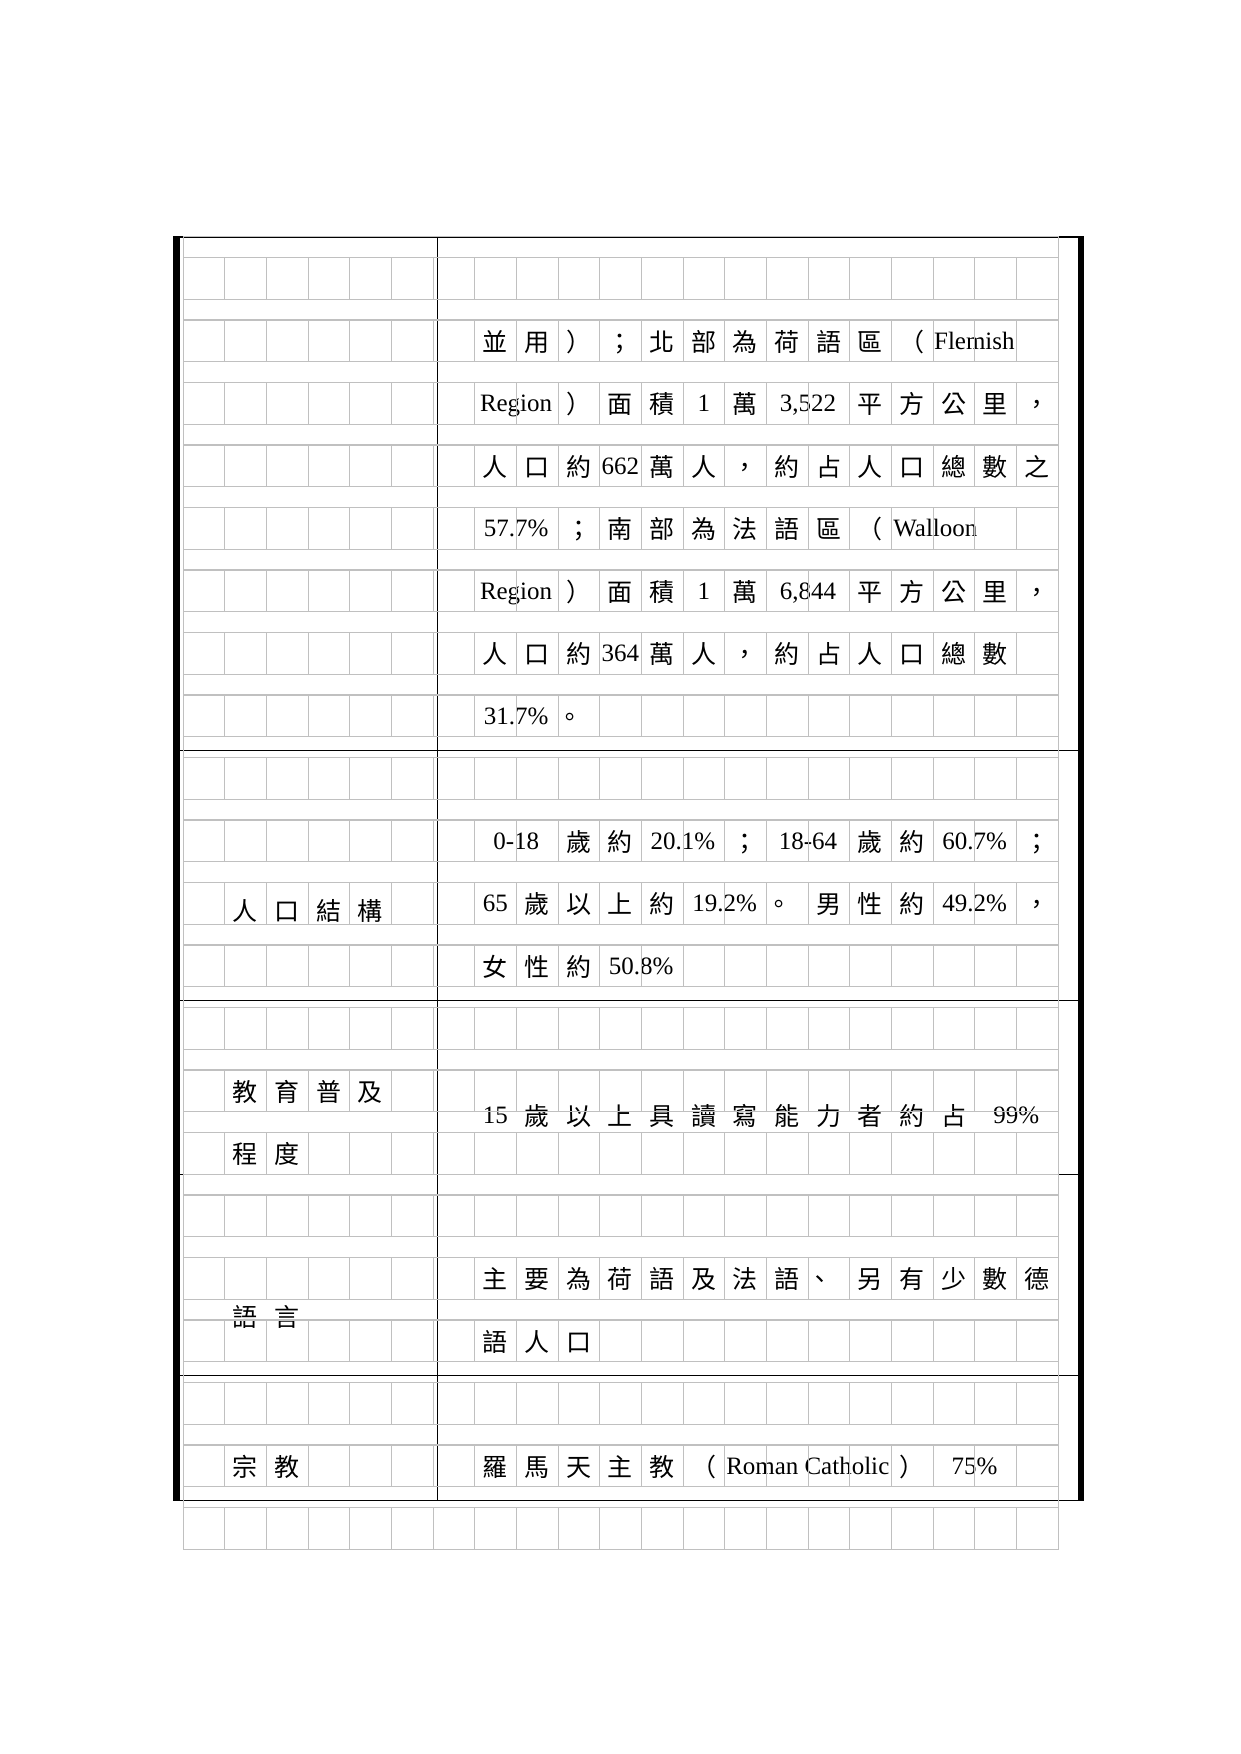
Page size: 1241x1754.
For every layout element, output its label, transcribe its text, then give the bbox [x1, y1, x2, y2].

table_cell [184, 300, 437, 319]
table_cell 主要為荷語及法語、另有少數德語人口 [767, 1321, 808, 1361]
table_cell [184, 612, 437, 632]
table_cell [184, 862, 437, 882]
table_cell 0-18歲約20.1%；18-64歲約60.7%；65歲以上約19.2%。男性約49.2%，女性約50.8% [642, 946, 683, 986]
table_cell [350, 1133, 391, 1174]
table_cell [392, 1008, 433, 1049]
table_cell 比國共分為三大「地區」（Region），布魯塞爾首都區（Brussels-Capital Region），面積162平方公里，人口約122萬，約占總人口數之10.6%，為雙語區（法語荷語並用）；北部為荷語區（Flemish Region）面積1萬3,522平方公里，人口約662萬人，約占人口總數之57.7%；南部為法語區（Walloon Region）面積1萬6,844平方公里，人口約364萬人，約占人口總數31.7%。 [438, 300, 1058, 319]
table_cell 0-18歲約20.1%；18-64歲約60.7%；65歲以上約19.2%。男性約49.2%，女性約50.8% [600, 946, 641, 986]
table_cell 0-18歲約20.1%；18-64歲約60.7%；65歲以上約19.2%。男性約49.2%，女性約50.8% [600, 821, 641, 861]
table_cell 0-18歲約20.1%；18-64歲約60.7%；65歲以上約19.2%。男性約49.2%，女性約50.8% [850, 821, 891, 861]
table_cell 語言 [267, 1321, 308, 1361]
table_cell 0-18歲約20.1%；18-64歲約60.7%；65歲以上約19.2%。男性約49.2%，女性約50.8% [475, 821, 516, 861]
table_cell 0-18歲約20.1%；18-64歲約60.7%；65歲以上約19.2%。男性約49.2%，女性約50.8% [725, 946, 766, 986]
table_cell 15歲以上具讀寫能力者約占99% [438, 1112, 1058, 1132]
table_cell [184, 321, 224, 361]
table_cell 15歲以上具讀寫能力者約占99% [725, 1008, 766, 1049]
table_cell 主要為荷語及法語、另有少數德語人口 [642, 1258, 683, 1299]
table_cell 15歲以上具讀寫能力者約占99% [438, 1050, 1058, 1069]
table_cell 羅馬天主教（Roman Catholic）75% 新教（Protestant）或其他宗教25% [642, 1446, 683, 1486]
table_cell 0-18歲約20.1%；18-64歲約60.7%；65歲以上約19.2%。男性約49.2%，女性約50.8% [684, 946, 724, 986]
table_cell 15歲以上具讀寫能力者約占99% [809, 1008, 849, 1049]
table_cell 主要為荷語及法語、另有少數德語人口 [892, 1321, 933, 1361]
table_cell 15歲以上具讀寫能力者約占99% [642, 1071, 683, 1111]
table_cell 15歲以上具讀寫能力者約占99% [438, 1133, 474, 1174]
table_cell 主要為荷語及法語、另有少數德語人口 [559, 1196, 599, 1236]
table_cell 主要為荷語及法語、另有少數德語人口 [438, 1196, 474, 1236]
table_cell 及 [350, 1071, 391, 1111]
table_cell [392, 508, 433, 549]
table_cell 0-18歲約20.1%；18-64歲約60.7%；65歲以上約19.2%。男性約49.2%，女性約50.8% [809, 946, 849, 986]
table_cell [309, 946, 349, 986]
table_cell 羅馬天主教（Roman Catholic）75% 新教（Protestant）或其他宗教25% [850, 1383, 891, 1424]
table_cell 羅馬天主教（Roman Catholic）75% 新教（Protestant）或其他宗教25% [725, 1446, 766, 1486]
table_cell 0-18歲約20.1%；18-64歲約60.7%；65歲以上約19.2%。男性約49.2%，女性約50.8% [725, 758, 766, 799]
table_cell [184, 633, 224, 674]
table_cell 語言 [267, 1196, 308, 1236]
table_cell [267, 758, 308, 799]
table_cell 15歲以上具讀寫能力者約占99% [809, 1133, 849, 1174]
table_cell 主要為荷語及法語、另有少數德語人口 [767, 1258, 808, 1299]
table_cell 語言 [309, 1196, 349, 1236]
table_cell 語言 [225, 1196, 266, 1236]
table_cell 0-18歲約20.1%；18-64歲約60.7%；65歲以上約19.2%。男性約49.2%，女性約50.8% [642, 758, 683, 799]
table_cell 0-18歲約20.1%；18-64歲約60.7%；65歲以上約19.2%。男性約49.2%，女性約50.8% [892, 883, 933, 924]
table_cell 主要為荷語及法語、另有少數德語人口 [892, 1258, 933, 1299]
table_cell [309, 1008, 349, 1049]
table_cell [350, 321, 391, 361]
table_cell 比國共分為三大「地區」（Region），布魯塞爾首都區（Brussels-Capital Region），面積162平方公里，人口約122萬，約占總人口數之10.6%，為雙語區（法語荷語並用）；北部為荷語區（Flemish Region）面積1萬3,522平方公里，人口約662萬人，約占人口總數之57.7%；南部為法語區（Walloon Region）面積1萬6,844平方公里，人口約364萬人，約占人口總數31.7%。 [438, 425, 1058, 444]
table_cell 主要為荷語及法語、另有少數德語人口 [725, 1258, 766, 1299]
table_cell 15歲以上具讀寫能力者約占99% [767, 1133, 808, 1174]
table_cell 度 [267, 1133, 308, 1174]
table_cell 主要為荷語及法語、另有少數德語人口 [809, 1321, 849, 1361]
table_cell 15歲以上具讀寫能力者約占99% [684, 1071, 724, 1111]
table_cell [267, 571, 308, 611]
table_cell [184, 1383, 224, 1424]
table_cell 羅馬天主教（Roman Catholic）75% 新教（Protestant）或其他宗教25% [934, 1446, 974, 1486]
table_cell 15歲以上具讀寫能力者約占99% [642, 1133, 683, 1174]
table_cell 0-18歲約20.1%；18-64歲約60.7%；65歲以上約19.2%。男性約49.2%，女性約50.8% [517, 821, 558, 861]
table_cell 比國共分為三大「地區」（Region），布魯塞爾首都區（Brussels-Capital Region），面積162平方公里，人口約122萬，約占總人口數之10.6%，為雙語區（法語荷語並用）；北部為荷語區（Flemish Region）面積1萬3,522平方公里，人口約662萬人，約占人口總數之57.7%；南部為法語區（Walloon Region）面積1萬6,844平方公里，人口約364萬人，約占人口總數31.7%。 [438, 675, 1058, 694]
table_cell 比國共分為三大「地區」（Region），布魯塞爾首都區（Brussels-Capital Region），面積162平方公里，人口約122萬，約占總人口數之10.6%，為雙語區（法語荷語並用）；北部為荷語區（Flemish Region）面積1萬3,522平方公里，人口約662萬人，約占人口總數之57.7%；南部為法語區（Walloon Region）面積1萬6,844平方公里，人口約364萬人，約占人口總數31.7%。 [438, 737, 1058, 749]
table_cell [184, 751, 437, 757]
table_cell 0-18歲約20.1%；18-64歲約60.7%；65歲以上約19.2%。男性約49.2%，女性約50.8% [438, 758, 474, 799]
table_cell [392, 633, 433, 674]
table_cell 羅馬天主教（Roman Catholic）75% 新教（Protestant）或其他宗教25% [767, 1446, 808, 1486]
table_cell 語言 [309, 1258, 349, 1299]
table_cell 羅馬天主教（Roman Catholic）75% 新教（Protestant）或其他宗教25% [767, 1383, 808, 1424]
table_cell 15歲以上具讀寫能力者約占99% [684, 1133, 724, 1174]
table_cell 主要為荷語及法語、另有少數德語人口 [975, 1196, 1016, 1236]
table_cell [225, 821, 266, 861]
table_cell 語言 [309, 1321, 349, 1361]
table_cell 主要為荷語及法語、另有少數德語人口 [600, 1321, 641, 1361]
table_cell 羅馬天主教（Roman Catholic）75% 新教（Protestant）或其他宗教25% [1017, 1383, 1058, 1424]
table_cell 15歲以上具讀寫能力者約占99% [600, 1071, 641, 1111]
table_cell 0-18歲約20.1%；18-64歲約60.7%；65歲以上約19.2%。男性約49.2%，女性約50.8% [438, 987, 1058, 999]
table_cell 0-18歲約20.1%；18-64歲約60.7%；65歲以上約19.2%。男性約49.2%，女性約50.8% [767, 946, 808, 986]
table_cell [392, 1071, 433, 1111]
table_cell 15歲以上具讀寫能力者約占99% [975, 1008, 1016, 1049]
table_cell 主要為荷語及法語、另有少數德語人口 [934, 1321, 974, 1361]
table_cell 羅馬天主教（Roman Catholic）75% 新教（Protestant）或其他宗教25% [438, 1383, 474, 1424]
table_cell 結 [309, 883, 349, 924]
table_cell 主要為荷語及法語、另有少數德語人口 [475, 1258, 516, 1299]
table_cell 0-18歲約20.1%；18-64歲約60.7%；65歲以上約19.2%。男性約49.2%，女性約50.8% [725, 883, 766, 924]
table_cell 0-18歲約20.1%；18-64歲約60.7%；65歲以上約19.2%。男性約49.2%，女性約50.8% [600, 883, 641, 924]
table_cell [184, 800, 437, 819]
table_cell [267, 446, 308, 486]
table_cell 0-18歲約20.1%；18-64歲約60.7%；65歲以上約19.2%。男性約49.2%，女性約50.8% [517, 758, 558, 799]
table_cell 主要為荷語及法語、另有少數德語人口 [684, 1321, 724, 1361]
table_cell 0-18歲約20.1%；18-64歲約60.7%；65歲以上約19.2%。男性約49.2%，女性約50.8% [438, 821, 474, 861]
table_cell [184, 1001, 437, 1007]
table_cell [184, 1050, 437, 1069]
table_cell 比國共分為三大「地區」（Region），布魯塞爾首都區（Brussels-Capital Region），面積162平方公里，人口約122萬，約占總人口數之10.6%，為雙語區（法語荷語並用）；北部為荷語區（Flemish Region）面積1萬3,522平方公里，人口約662萬人，約占人口總數之57.7%；南部為法語區（Walloon Region）面積1萬6,844平方公里，人口約364萬人，約占人口總數31.7%。 [438, 487, 1058, 507]
table_cell 0-18歲約20.1%；18-64歲約60.7%；65歲以上約19.2%。男性約49.2%，女性約50.8% [438, 925, 1058, 944]
table_cell 比國共分為三大「地區」（Region），布魯塞爾首都區（Brussels-Capital Region），面積162平方公里，人口約122萬，約占總人口數之10.6%，為雙語區（法語荷語並用）；北部為荷語區（Flemish Region）面積1萬3,522平方公里，人口約662萬人，約占人口總數之57.7%；南部為法語區（Walloon Region）面積1萬6,844平方公里，人口約364萬人，約占人口總數31.7%。 [438, 238, 1058, 257]
table_cell 羅馬天主教（Roman Catholic）75% 新教（Protestant）或其他宗教25% [475, 1383, 516, 1424]
table_cell [184, 1008, 224, 1049]
table_cell 羅馬天主教（Roman Catholic）75% 新教（Protestant）或其他宗教25% [438, 1487, 1058, 1499]
table_cell 羅馬天主教（Roman Catholic）75% 新教（Protestant）或其他宗教25% [559, 1383, 599, 1424]
table_cell 0-18歲約20.1%；18-64歲約60.7%；65歲以上約19.2%。男性約49.2%，女性約50.8% [684, 758, 724, 799]
table_cell 15歲以上具讀寫能力者約占99% [475, 1071, 516, 1111]
table_cell [267, 508, 308, 549]
table_cell 語言 [392, 1258, 433, 1299]
table_cell [392, 696, 433, 736]
table_cell 0-18歲約20.1%；18-64歲約60.7%；65歲以上約19.2%。男性約49.2%，女性約50.8% [642, 883, 683, 924]
table_cell 羅馬天主教（Roman Catholic）75% 新教（Protestant）或其他宗教25% [517, 1383, 558, 1424]
table_cell 語言 [184, 1362, 437, 1374]
table_cell 主要為荷語及法語、另有少數德語人口 [1059, 1175, 1078, 1374]
table_cell 主要為荷語及法語、另有少數德語人口 [438, 1300, 1058, 1319]
table_cell [392, 821, 433, 861]
table_cell [184, 696, 224, 736]
table_cell 0-18歲約20.1%；18-64歲約60.7%；65歲以上約19.2%。男性約49.2%，女性約50.8% [892, 758, 933, 799]
table_cell 主要為荷語及法語、另有少數德語人口 [1017, 1196, 1058, 1236]
table_cell [225, 383, 266, 424]
table_cell [309, 446, 349, 486]
table_cell 15歲以上具讀寫能力者約占99% [600, 1133, 641, 1174]
table_cell [392, 258, 433, 299]
table_cell 0-18歲約20.1%；18-64歲約60.7%；65歲以上約19.2%。男性約49.2%，女性約50.8% [475, 946, 516, 986]
table_cell 0-18歲約20.1%；18-64歲約60.7%；65歲以上約19.2%。男性約49.2%，女性約50.8% [934, 946, 974, 986]
table_cell [225, 258, 266, 299]
table_cell [184, 1487, 437, 1499]
table_cell 羅馬天主教（Roman Catholic）75% 新教（Protestant）或其他宗教25% [684, 1383, 724, 1424]
table_cell 主要為荷語及法語、另有少數德語人口 [1017, 1258, 1058, 1299]
table_cell 主要為荷語及法語、另有少數德語人口 [975, 1321, 1016, 1361]
table_cell 主要為荷語及法語、另有少數德語人口 [767, 1196, 808, 1236]
table_cell 0-18歲約20.1%；18-64歲約60.7%；65歲以上約19.2%。男性約49.2%，女性約50.8% [892, 946, 933, 986]
table_cell [350, 1008, 391, 1049]
table_cell 15歲以上具讀寫能力者約占99% [725, 1071, 766, 1111]
table_cell [267, 258, 308, 299]
table_cell [309, 258, 349, 299]
table_cell [225, 1008, 266, 1049]
table_cell [392, 571, 433, 611]
table_cell [184, 1133, 224, 1174]
table_cell 主要為荷語及法語、另有少數德語人口 [809, 1258, 849, 1299]
table_cell 15歲以上具讀寫能力者約占99% [517, 1071, 558, 1111]
table_cell 15歲以上具讀寫能力者約占99% [438, 1071, 474, 1111]
table_cell 宗 [225, 1446, 266, 1486]
table_cell [184, 1071, 224, 1111]
table_cell 15歲以上具讀寫能力者約占99% [975, 1133, 1016, 1174]
table_cell [350, 696, 391, 736]
table_cell [350, 758, 391, 799]
table_cell 0-18歲約20.1%；18-64歲約60.7%；65歲以上約19.2%。男性約49.2%，女性約50.8% [767, 821, 808, 861]
table_cell [225, 571, 266, 611]
table_cell 15歲以上具讀寫能力者約占99% [517, 1133, 558, 1174]
table_cell 羅馬天主教（Roman Catholic）75% 新教（Protestant）或其他宗教25% [975, 1446, 1016, 1486]
table_cell [309, 1446, 349, 1486]
table_cell 羅馬天主教（Roman Catholic）75% 新教（Protestant）或其他宗教25% [438, 1446, 474, 1486]
table_cell 羅馬天主教（Roman Catholic）75% 新教（Protestant）或其他宗教25% [438, 1376, 1058, 1382]
table_cell [184, 1446, 224, 1486]
table_cell 主要為荷語及法語、另有少數德語人口 [725, 1196, 766, 1236]
table_cell [309, 633, 349, 674]
table_cell [309, 696, 349, 736]
table_cell [225, 696, 266, 736]
table_cell 0-18歲約20.1%；18-64歲約60.7%；65歲以上約19.2%。男性約49.2%，女性約50.8% [1017, 758, 1058, 799]
table_cell [309, 1133, 349, 1174]
table_cell 語言 [350, 1196, 391, 1236]
table_cell [184, 925, 437, 944]
table_cell 15歲以上具讀寫能力者約占99% [1017, 1071, 1058, 1111]
table_cell 15歲以上具讀寫能力者約占99% [438, 1001, 1058, 1007]
table_cell [184, 362, 437, 382]
table_cell 主要為荷語及法語、另有少數德語人口 [850, 1258, 891, 1299]
table_cell [392, 383, 433, 424]
table_cell [350, 633, 391, 674]
table_cell [184, 1425, 437, 1444]
table_cell 0-18歲約20.1%；18-64歲約60.7%；65歲以上約19.2%。男性約49.2%，女性約50.8% [1059, 751, 1078, 999]
table_cell 15歲以上具讀寫能力者約占99% [475, 1133, 516, 1174]
table_cell 15歲以上具讀寫能力者約占99% [517, 1008, 558, 1049]
table_cell 比國共分為三大「地區」（Region），布魯塞爾首都區（Brussels-Capital Region），面積162平方公里，人口約122萬，約占總人口數之10.6%，為雙語區（法語荷語並用）；北部為荷語區（Flemish Region）面積1萬3,522平方公里，人口約662萬人，約占人口總數之57.7%；南部為法語區（Walloon Region）面積1萬6,844平方公里，人口約364萬人，約占人口總數31.7%。 [1059, 238, 1078, 749]
table_cell [184, 383, 224, 424]
table_cell 主要為荷語及法語、另有少數德語人口 [438, 1258, 474, 1299]
table_cell 比國共分為三大「地區」（Region），布魯塞爾首都區（Brussels-Capital Region），面積162平方公里，人口約122萬，約占總人口數之10.6%，為雙語區（法語荷語並用）；北部為荷語區（Flemish Region）面積1萬3,522平方公里，人口約662萬人，約占人口總數之57.7%；南部為法語區（Walloon Region）面積1萬6,844平方公里，人口約364萬人，約占人口總數31.7%。 [438, 612, 1058, 632]
table_cell [350, 258, 391, 299]
table_cell 15歲以上具讀寫能力者約占99% [475, 1008, 516, 1049]
table_cell 育 [267, 1071, 308, 1111]
table_cell 15歲以上具讀寫能力者約占99% [684, 1008, 724, 1049]
table_cell [392, 1446, 433, 1486]
table_cell 0-18歲約20.1%；18-64歲約60.7%；65歲以上約19.2%。男性約49.2%，女性約50.8% [559, 883, 599, 924]
table_cell 0-18歲約20.1%；18-64歲約60.7%；65歲以上約19.2%。男性約49.2%，女性約50.8% [559, 821, 599, 861]
table_cell 0-18歲約20.1%；18-64歲約60.7%；65歲以上約19.2%。男性約49.2%，女性約50.8% [1017, 946, 1058, 986]
table_cell 15歲以上具讀寫能力者約占99% [934, 1008, 974, 1049]
table_cell 主要為荷語及法語、另有少數德語人口 [600, 1258, 641, 1299]
table_cell 主要為荷語及法語、另有少數德語人口 [559, 1321, 599, 1361]
table_cell 語言 [184, 1196, 224, 1236]
table_cell 0-18歲約20.1%；18-64歲約60.7%；65歲以上約19.2%。男性約49.2%，女性約50.8% [892, 821, 933, 861]
table_cell 人 [225, 883, 266, 924]
table_cell 0-18歲約20.1%；18-64歲約60.7%；65歲以上約19.2%。男性約49.2%，女性約50.8% [809, 883, 849, 924]
table_cell [392, 758, 433, 799]
table_cell 0-18歲約20.1%；18-64歲約60.7%；65歲以上約19.2%。男性約49.2%，女性約50.8% [517, 883, 558, 924]
table_cell 15歲以上具讀寫能力者約占99% [892, 1133, 933, 1174]
table_cell 0-18歲約20.1%；18-64歲約60.7%；65歲以上約19.2%。男性約49.2%，女性約50.8% [975, 821, 1016, 861]
table_cell 0-18歲約20.1%；18-64歲約60.7%；65歲以上約19.2%。男性約49.2%，女性約50.8% [975, 758, 1016, 799]
table_cell [184, 1112, 437, 1132]
table_cell 0-18歲約20.1%；18-64歲約60.7%；65歲以上約19.2%。男性約49.2%，女性約50.8% [438, 800, 1058, 819]
table_cell 羅馬天主教（Roman Catholic）75% 新教（Protestant）或其他宗教25% [1017, 1446, 1058, 1486]
table_cell 羅馬天主教（Roman Catholic）75% 新教（Protestant）或其他宗教25% [517, 1446, 558, 1486]
table_cell 15歲以上具讀寫能力者約占99% [600, 1008, 641, 1049]
table_cell [267, 1008, 308, 1049]
table_cell 羅馬天主教（Roman Catholic）75% 新教（Protestant）或其他宗教25% [892, 1383, 933, 1424]
table_cell 15歲以上具讀寫能力者約占99% [559, 1008, 599, 1049]
table_cell [184, 1376, 437, 1382]
table_cell 0-18歲約20.1%；18-64歲約60.7%；65歲以上約19.2%。男性約49.2%，女性約50.8% [559, 758, 599, 799]
table_cell 羅馬天主教（Roman Catholic）75% 新教（Protestant）或其他宗教25% [438, 1425, 1058, 1444]
table_cell 15歲以上具讀寫能力者約占99% [850, 1133, 891, 1174]
table_cell [184, 987, 437, 999]
table_cell 0-18歲約20.1%；18-64歲約60.7%；65歲以上約19.2%。男性約49.2%，女性約50.8% [809, 758, 849, 799]
table_cell [350, 571, 391, 611]
table_cell 主要為荷語及法語、另有少數德語人口 [517, 1258, 558, 1299]
table_cell 主要為荷語及法語、另有少數德語人口 [438, 1175, 1058, 1194]
table_cell 羅馬天主教（Roman Catholic）75% 新教（Protestant）或其他宗教25% [684, 1446, 724, 1486]
table_cell 0-18歲約20.1%；18-64歲約60.7%；65歲以上約19.2%。男性約49.2%，女性約50.8% [767, 883, 808, 924]
table_cell [184, 758, 224, 799]
table_cell [350, 508, 391, 549]
table_cell 主要為荷語及法語、另有少數德語人口 [517, 1196, 558, 1236]
table_cell 0-18歲約20.1%；18-64歲約60.7%；65歲以上約19.2%。男性約49.2%，女性約50.8% [600, 758, 641, 799]
table_cell 主要為荷語及法語、另有少數德語人口 [642, 1196, 683, 1236]
table_cell 羅馬天主教（Roman Catholic）75% 新教（Protestant）或其他宗教25% [725, 1383, 766, 1424]
table_cell [350, 446, 391, 486]
table_cell 羅馬天主教（Roman Catholic）75% 新教（Protestant）或其他宗教25% [1059, 1376, 1078, 1499]
table_cell 0-18歲約20.1%；18-64歲約60.7%；65歲以上約19.2%。男性約49.2%，女性約50.8% [438, 883, 474, 924]
table_cell 0-18歲約20.1%；18-64歲約60.7%；65歲以上約19.2%。男性約49.2%，女性約50.8% [850, 883, 891, 924]
table_cell 羅馬天主教（Roman Catholic）75% 新教（Protestant）或其他宗教25% [475, 1446, 516, 1486]
table_cell [267, 946, 308, 986]
table_cell 0-18歲約20.1%；18-64歲約60.7%；65歲以上約19.2%。男性約49.2%，女性約50.8% [438, 946, 474, 986]
table_cell [392, 883, 433, 924]
table_cell 羅馬天主教（Roman Catholic）75% 新教（Protestant）或其他宗教25% [642, 1383, 683, 1424]
table_cell 羅馬天主教（Roman Catholic）75% 新教（Protestant）或其他宗教25% [809, 1446, 849, 1486]
table_cell 0-18歲約20.1%；18-64歲約60.7%；65歲以上約19.2%。男性約49.2%，女性約50.8% [438, 862, 1058, 882]
table_cell [225, 758, 266, 799]
table_cell 0-18歲約20.1%；18-64歲約60.7%；65歲以上約19.2%。男性約49.2%，女性約50.8% [850, 946, 891, 986]
table_cell 主要為荷語及法語、另有少數德語人口 [850, 1321, 891, 1361]
table_cell 比國共分為三大「地區」（Region），布魯塞爾首都區（Brussels-Capital Region），面積162平方公里，人口約122萬，約占總人口數之10.6%，為雙語區（法語荷語並用）；北部為荷語區（Flemish Region）面積1萬3,522平方公里，人口約662萬人，約占人口總數之57.7%；南部為法語區（Walloon Region）面積1萬6,844平方公里，人口約364萬人，約占人口總數31.7%。 [438, 550, 1058, 569]
table_cell 15歲以上具讀寫能力者約占99% [892, 1071, 933, 1111]
table_cell 語言 [392, 1321, 433, 1361]
table_cell 主要為荷語及法語、另有少數德語人口 [475, 1321, 516, 1361]
table_cell 0-18歲約20.1%；18-64歲約60.7%；65歲以上約19.2%。男性約49.2%，女性約50.8% [684, 883, 724, 924]
table_cell 主要為荷語及法語、另有少數德語人口 [975, 1258, 1016, 1299]
table_cell [309, 508, 349, 549]
table_cell 語言 [267, 1258, 308, 1299]
table_cell 語言 [184, 1237, 437, 1257]
table_cell 0-18歲約20.1%；18-64歲約60.7%；65歲以上約19.2%。男性約49.2%，女性約50.8% [475, 883, 516, 924]
table_cell 羅馬天主教（Roman Catholic）75% 新教（Protestant）或其他宗教25% [975, 1383, 1016, 1424]
table_cell [184, 487, 437, 507]
table_cell [184, 425, 437, 444]
table_cell [392, 321, 433, 361]
table_cell 15歲以上具讀寫能力者約占99% [767, 1008, 808, 1049]
table_cell 主要為荷語及法語、另有少數德語人口 [850, 1196, 891, 1236]
table_cell [225, 321, 266, 361]
table_cell 羅馬天主教（Roman Catholic）75% 新教（Protestant）或其他宗教25% [600, 1383, 641, 1424]
table_cell 15歲以上具讀寫能力者約占99% [850, 1071, 891, 1111]
table_cell 主要為荷語及法語、另有少數德語人口 [684, 1196, 724, 1236]
table_cell 比國共分為三大「地區」（Region），布魯塞爾首都區（Brussels-Capital Region），面積162平方公里，人口約122萬，約占總人口數之10.6%，為雙語區（法語荷語並用）；北部為荷語區（Flemish Region）面積1萬3,522平方公里，人口約662萬人，約占人口總數之57.7%；南部為法語區（Walloon Region）面積1萬6,844平方公里，人口約364萬人，約占人口總數31.7%。 [438, 362, 1058, 382]
table_cell 15歲以上具讀寫能力者約占99% [767, 1071, 808, 1111]
table_cell [267, 821, 308, 861]
table_cell 主要為荷語及法語、另有少數德語人口 [809, 1196, 849, 1236]
table_cell 15歲以上具讀寫能力者約占99% [1059, 1001, 1078, 1174]
table_cell [225, 508, 266, 549]
table_cell [350, 1446, 391, 1486]
table_cell 0-18歲約20.1%；18-64歲約60.7%；65歲以上約19.2%。男性約49.2%，女性約50.8% [1017, 821, 1058, 861]
table_cell 主要為荷語及法語、另有少數德語人口 [475, 1196, 516, 1236]
table_cell 主要為荷語及法語、另有少數德語人口 [517, 1321, 558, 1361]
table_cell [225, 446, 266, 486]
table_cell 語言 [350, 1258, 391, 1299]
table_cell 程 [225, 1133, 266, 1174]
table_cell 羅馬天主教（Roman Catholic）75% 新教（Protestant）或其他宗教25% [892, 1446, 933, 1486]
table_cell 主要為荷語及法語、另有少數德語人口 [1017, 1321, 1058, 1361]
table_cell 羅馬天主教（Roman Catholic）75% 新教（Protestant）或其他宗教25% [559, 1446, 599, 1486]
table_cell 15歲以上具讀寫能力者約占99% [934, 1133, 974, 1174]
table_cell 羅馬天主教（Roman Catholic）75% 新教（Protestant）或其他宗教25% [934, 1383, 974, 1424]
table_cell [350, 383, 391, 424]
table_cell 語言 [184, 1175, 437, 1194]
table_cell [350, 946, 391, 986]
table_cell 15歲以上具讀寫能力者約占99% [809, 1071, 849, 1111]
table_cell [309, 383, 349, 424]
table_cell [184, 946, 224, 986]
table_cell [267, 321, 308, 361]
table_cell 15歲以上具讀寫能力者約占99% [892, 1008, 933, 1049]
table_cell [309, 571, 349, 611]
table_cell 主要為荷語及法語、另有少數德語人口 [438, 1237, 1058, 1257]
table_cell [392, 946, 433, 986]
table_cell 主要為荷語及法語、另有少數德語人口 [684, 1258, 724, 1299]
table_cell [225, 946, 266, 986]
table_cell [309, 821, 349, 861]
table_cell 0-18歲約20.1%；18-64歲約60.7%；65歲以上約19.2%。男性約49.2%，女性約50.8% [1017, 883, 1058, 924]
table_cell 主要為荷語及法語、另有少數德語人口 [892, 1196, 933, 1236]
table_cell 羅馬天主教（Roman Catholic）75% 新教（Protestant）或其他宗教25% [809, 1383, 849, 1424]
table_cell 0-18歲約20.1%；18-64歲約60.7%；65歲以上約19.2%。男性約49.2%，女性約50.8% [559, 946, 599, 986]
table_cell [184, 821, 224, 861]
table_cell 0-18歲約20.1%；18-64歲約60.7%；65歲以上約19.2%。男性約49.2%，女性約50.8% [934, 758, 974, 799]
table_cell [184, 238, 437, 257]
table_cell 15歲以上具讀寫能力者約占99% [642, 1008, 683, 1049]
table_cell 語言 [225, 1258, 266, 1299]
table_cell 主要為荷語及法語、另有少數德語人口 [600, 1196, 641, 1236]
table_cell [184, 737, 437, 749]
table_cell 語言 [225, 1321, 266, 1361]
table_cell 普 [309, 1071, 349, 1111]
table_cell 主要為荷語及法語、另有少數德語人口 [438, 1362, 1058, 1374]
table_cell 教 [267, 1446, 308, 1486]
table_cell 0-18歲約20.1%；18-64歲約60.7%；65歲以上約19.2%。男性約49.2%，女性約50.8% [975, 946, 1016, 986]
table_cell 0-18歲約20.1%；18-64歲約60.7%；65歲以上約19.2%。男性約49.2%，女性約50.8% [934, 883, 974, 924]
table_cell 15歲以上具讀寫能力者約占99% [1017, 1008, 1058, 1049]
table_cell [184, 571, 224, 611]
table_cell 主要為荷語及法語、另有少數德語人口 [559, 1258, 599, 1299]
table_cell 語言 [184, 1321, 224, 1361]
table_cell 15歲以上具讀寫能力者約占99% [850, 1008, 891, 1049]
table_cell 0-18歲約20.1%；18-64歲約60.7%；65歲以上約19.2%。男性約49.2%，女性約50.8% [642, 821, 683, 861]
table_cell 語言 [184, 1258, 224, 1299]
table_cell [392, 1133, 433, 1174]
table_cell [309, 758, 349, 799]
table_cell 0-18歲約20.1%；18-64歲約60.7%；65歲以上約19.2%。男性約49.2%，女性約50.8% [809, 821, 849, 861]
table_cell [184, 883, 224, 924]
table_cell [350, 1383, 391, 1424]
table_cell 15歲以上具讀寫能力者約占99% [1017, 1133, 1058, 1174]
table_cell [309, 1383, 349, 1424]
table_cell [184, 675, 437, 694]
table_cell 15歲以上具讀寫能力者約占99% [934, 1071, 974, 1111]
table_cell [184, 508, 224, 549]
table_cell 0-18歲約20.1%；18-64歲約60.7%；65歲以上約19.2%。男性約49.2%，女性約50.8% [475, 758, 516, 799]
table_cell [267, 696, 308, 736]
table_cell [225, 1383, 266, 1424]
table_cell [267, 633, 308, 674]
table_cell 羅馬天主教（Roman Catholic）75% 新教（Protestant）或其他宗教25% [600, 1446, 641, 1486]
table_cell 0-18歲約20.1%；18-64歲約60.7%；65歲以上約19.2%。男性約49.2%，女性約50.8% [934, 821, 974, 861]
table_cell [267, 383, 308, 424]
table_cell 0-18歲約20.1%；18-64歲約60.7%；65歲以上約19.2%。男性約49.2%，女性約50.8% [767, 758, 808, 799]
table_cell 主要為荷語及法語、另有少數德語人口 [934, 1196, 974, 1236]
table_cell [350, 821, 391, 861]
table_cell 主要為荷語及法語、另有少數德語人口 [725, 1321, 766, 1361]
table_cell 0-18歲約20.1%；18-64歲約60.7%；65歲以上約19.2%。男性約49.2%，女性約50.8% [517, 946, 558, 986]
table_cell 15歲以上具讀寫能力者約占99% [559, 1071, 599, 1111]
table_cell 0-18歲約20.1%；18-64歲約60.7%；65歲以上約19.2%。男性約49.2%，女性約50.8% [725, 821, 766, 861]
table_cell 語言 [350, 1321, 391, 1361]
table_cell 0-18歲約20.1%；18-64歲約60.7%；65歲以上約19.2%。男性約49.2%，女性約50.8% [850, 758, 891, 799]
table_cell [184, 550, 437, 569]
table_cell [267, 1383, 308, 1424]
table_cell [225, 633, 266, 674]
table_cell [309, 321, 349, 361]
table_cell 構 [350, 883, 391, 924]
table_cell 主要為荷語及法語、另有少數德語人口 [642, 1321, 683, 1361]
table_cell 口 [267, 883, 308, 924]
table_cell [184, 258, 224, 299]
table_cell [184, 446, 224, 486]
table_cell 0-18歲約20.1%；18-64歲約60.7%；65歲以上約19.2%。男性約49.2%，女性約50.8% [684, 821, 724, 861]
table_cell 主要為荷語及法語、另有少數德語人口 [934, 1258, 974, 1299]
table_cell 語言 [392, 1196, 433, 1236]
table_cell 羅馬天主教（Roman Catholic）75% 新教（Protestant）或其他宗教25% [850, 1446, 891, 1486]
table_cell 教 [225, 1071, 266, 1111]
table_cell 主要為荷語及法語、另有少數德語人口 [438, 1321, 474, 1361]
table_cell 15歲以上具讀寫能力者約占99% [725, 1133, 766, 1174]
table_cell [392, 1383, 433, 1424]
table_cell 0-18歲約20.1%；18-64歲約60.7%；65歲以上約19.2%。男性約49.2%，女性約50.8% [975, 883, 1016, 924]
table_cell [392, 446, 433, 486]
table_cell 15歲以上具讀寫能力者約占99% [559, 1133, 599, 1174]
table_cell 15歲以上具讀寫能力者約占99% [975, 1071, 1016, 1111]
table_cell 15歲以上具讀寫能力者約占99% [438, 1008, 474, 1049]
table_cell 語言 [184, 1300, 437, 1319]
table_cell 0-18歲約20.1%；18-64歲約60.7%；65歲以上約19.2%。男性約49.2%，女性約50.8% [438, 751, 1058, 757]
